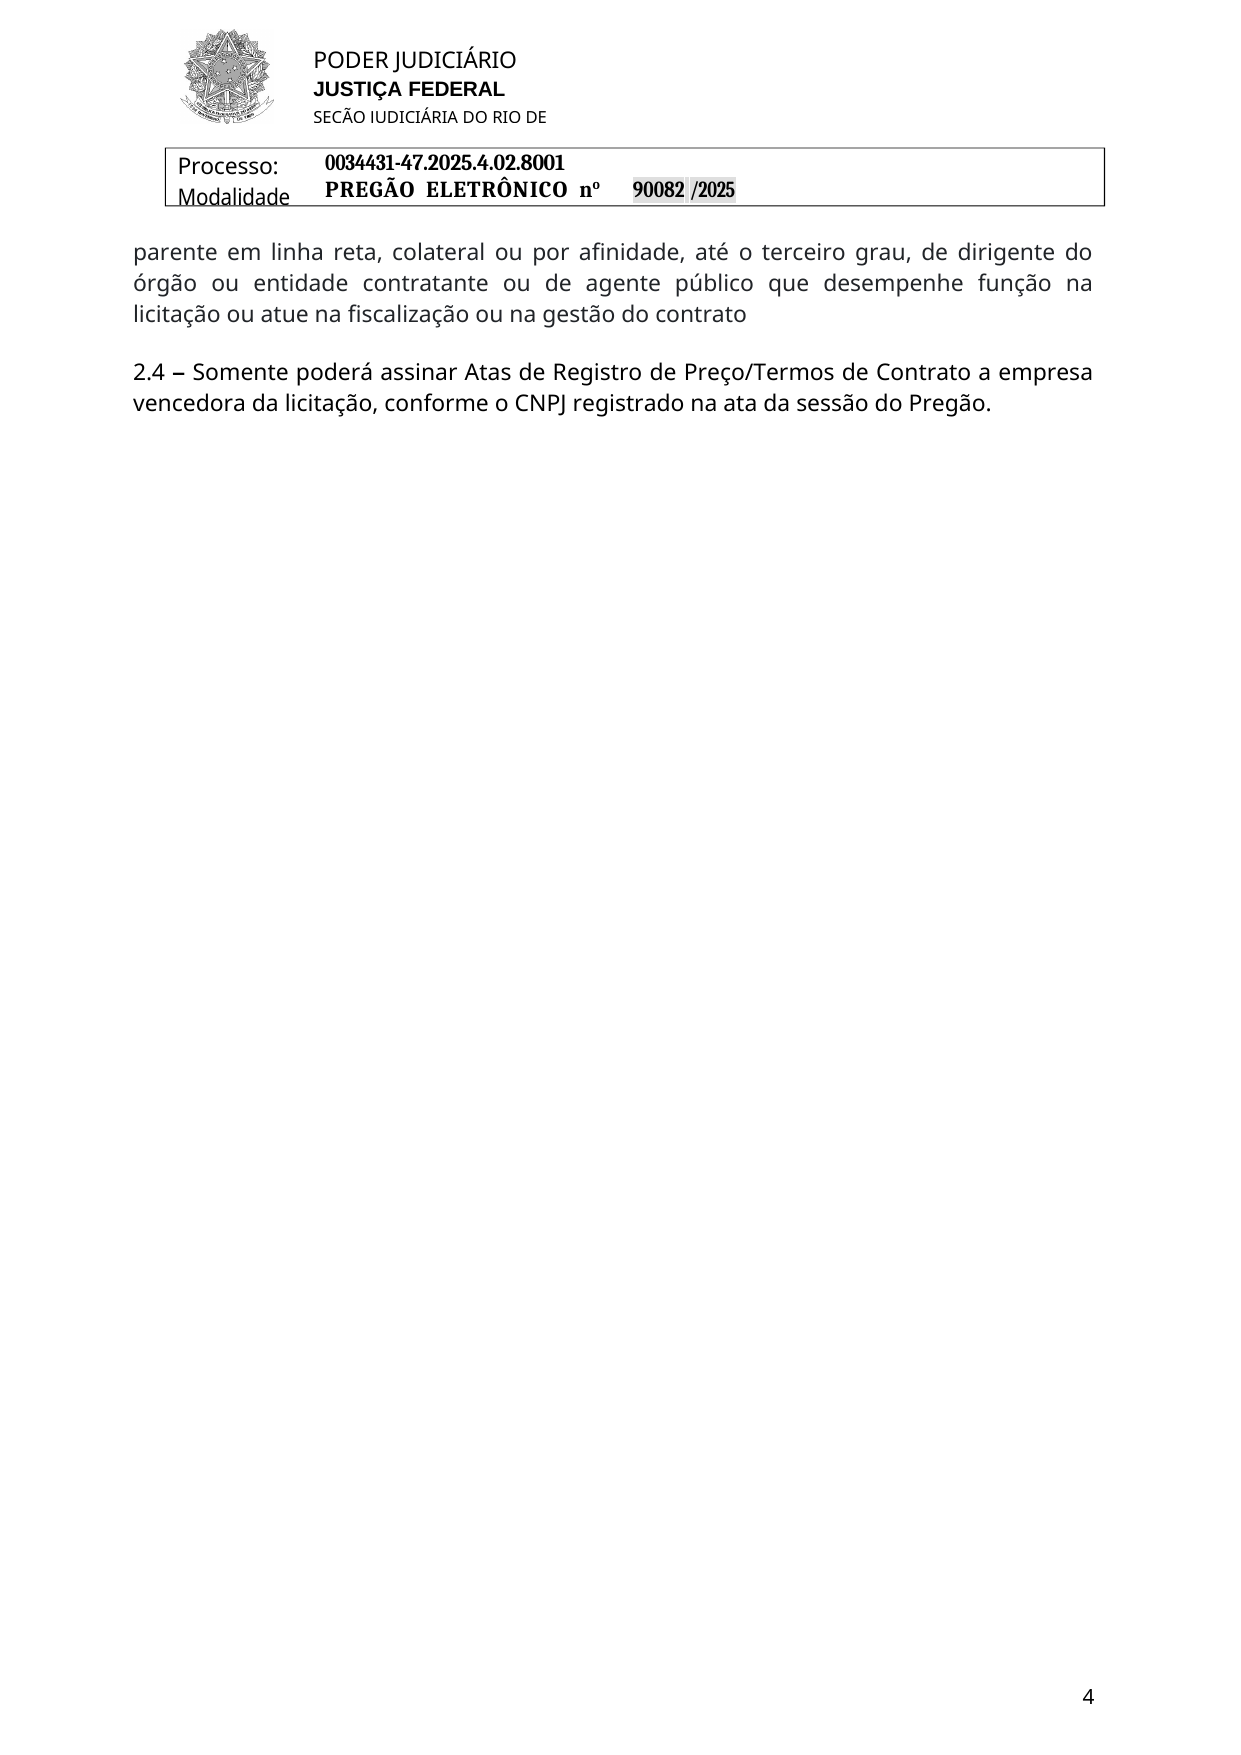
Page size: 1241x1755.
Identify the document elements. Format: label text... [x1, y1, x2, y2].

list parente em linha reta, colateral ou por afinidade, até o terceiro grau, de dirigente do órgão ou entidade contratante ou de agente público que desempenhe função na licitação ou atue na fiscalização ou na gestão do contrato [133, 236, 1094, 329]
list – Somente poderá assinar Atas de Registro de Preço/Termos de Contrato a empresa vencedora da licitação, conforme o CNPJ registrado na ata da sessão do Pregão. [133, 356, 1094, 418]
